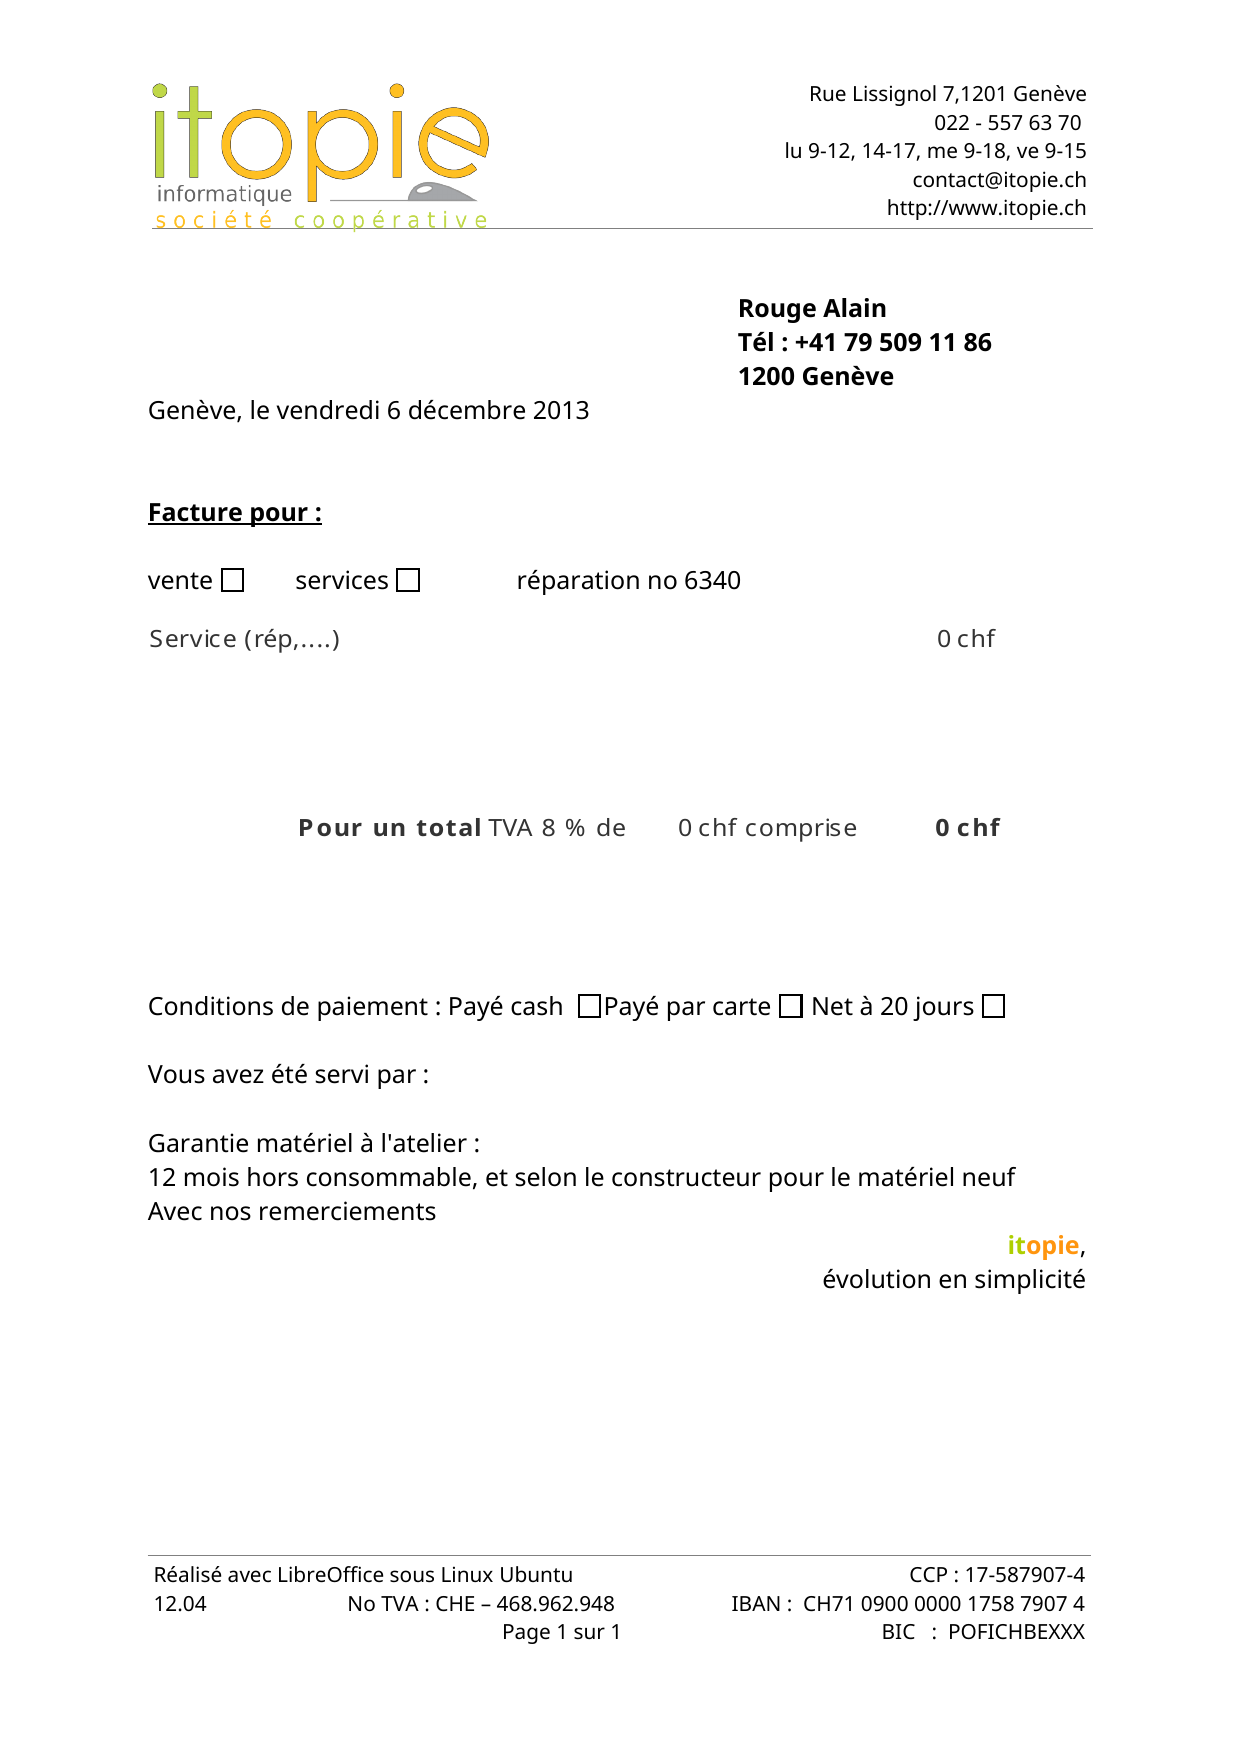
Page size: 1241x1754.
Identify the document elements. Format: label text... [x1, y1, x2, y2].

text Vous avez été servi par : [148, 1057, 1093, 1091]
text Genève, le vendredi 6 décembre 2013 [148, 392, 1093, 427]
text Tél : +41 79 509 11 86 [148, 324, 1093, 358]
text Avec nos remerciements [148, 1193, 1093, 1227]
text Rouge Alain [148, 290, 1093, 324]
text Conditions de paiement : Payé cash Payé par carte Net à 20 jours [148, 989, 1093, 1023]
text Garantie matériel à l'atelier : [148, 1125, 1093, 1159]
text 12 mois hors consommable, et selon le constructeur pour le matériel neuf [148, 1159, 1093, 1193]
text 1200 Genève [148, 358, 1093, 392]
text Facture pour : [148, 495, 1093, 529]
text vente services réparation no 6340 [148, 563, 1093, 597]
text évolution en simplicité [148, 1262, 1093, 1296]
picture [138, 72, 500, 244]
text itopie, [148, 1227, 1093, 1262]
